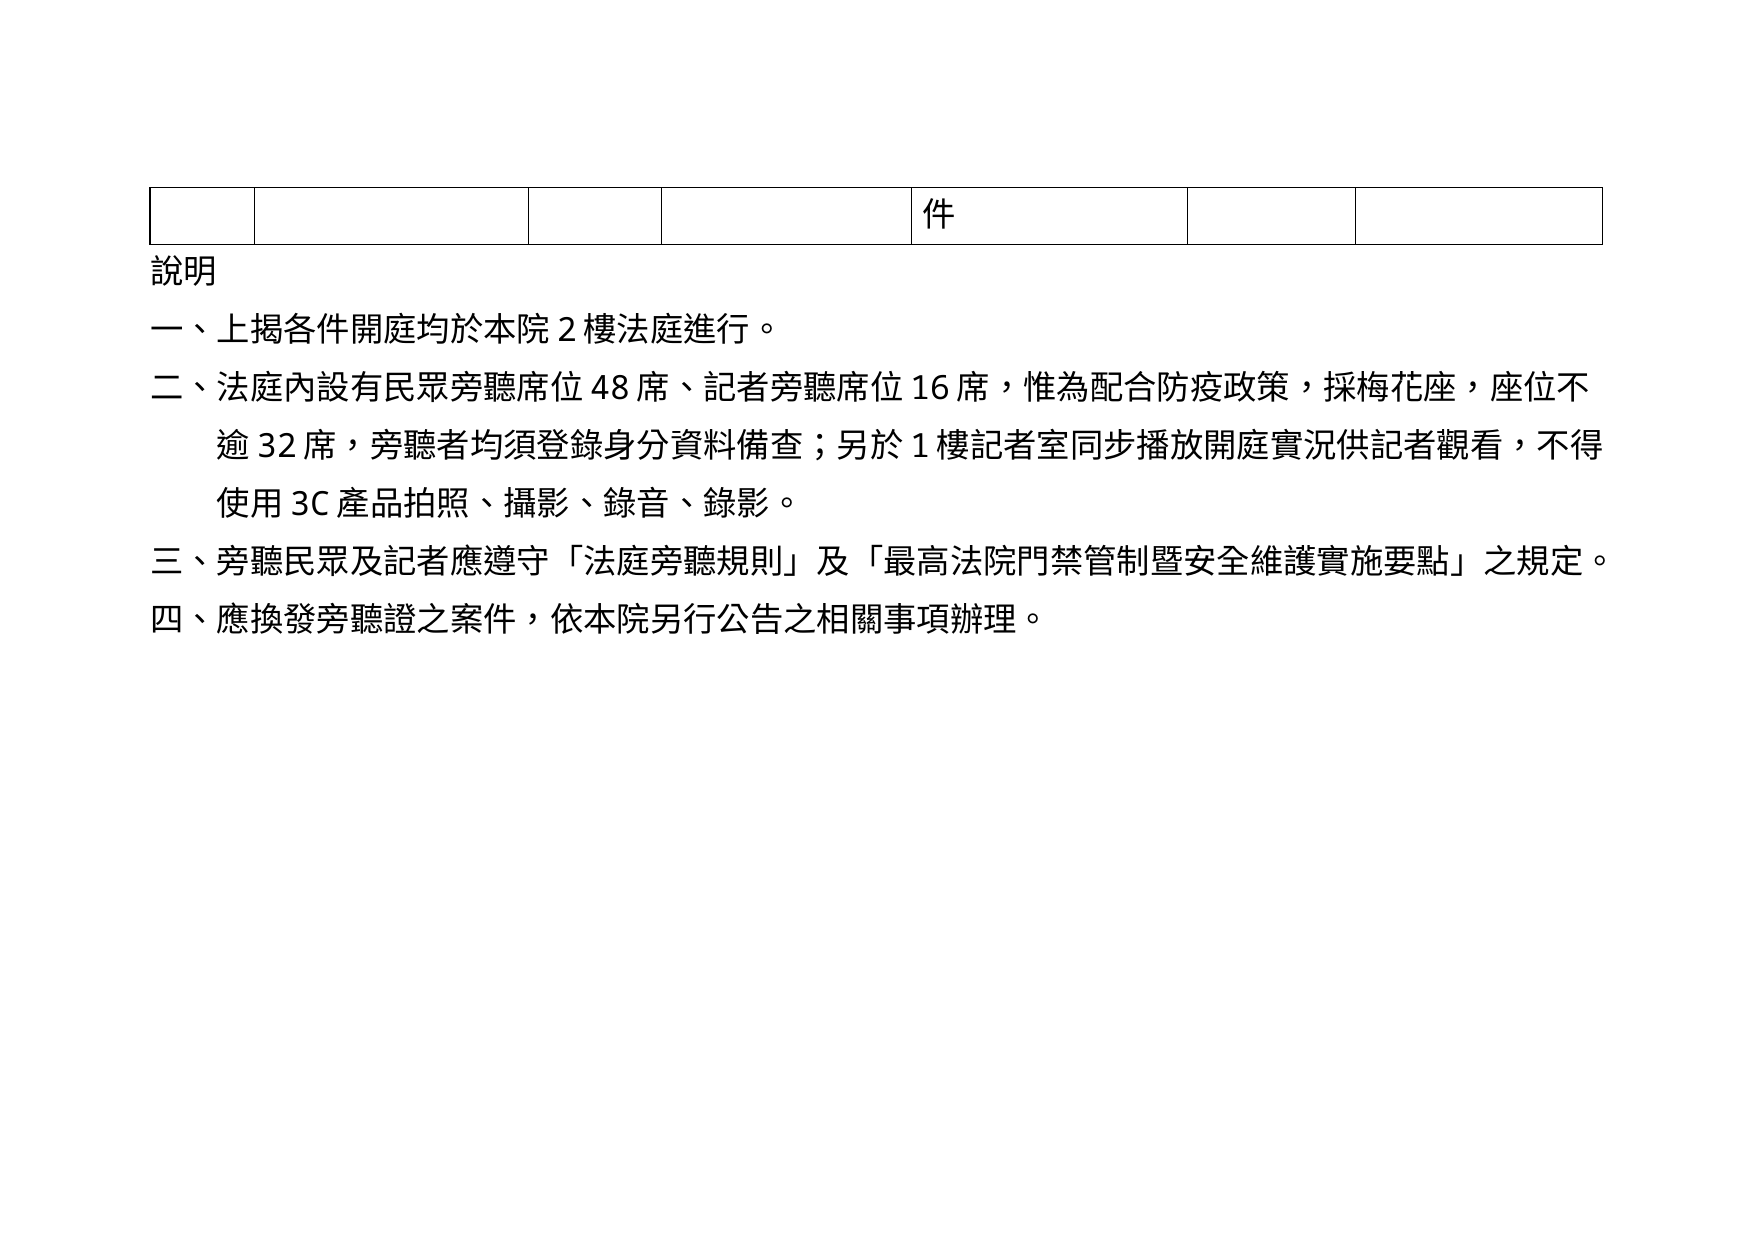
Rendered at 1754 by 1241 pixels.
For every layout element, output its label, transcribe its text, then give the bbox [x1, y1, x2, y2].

table_cell 件 [912, 188, 1187, 244]
table_cell [255, 188, 528, 244]
text 三、旁聽民眾及記者應遵守「法庭旁聽規則」及「最高法院門禁管制暨安全維護實施要點」之規定。 [150, 535, 1604, 583]
table_cell [529, 188, 661, 244]
table_cell [1188, 188, 1355, 244]
text 二、法庭內設有民眾旁聽席位48席、記者旁聽席位16席，惟為配合防疫政策，採梅花座，座位不逾32席，旁聽者均須登錄身分資料備查；另於1樓記者室同步播放開庭實況供記者觀看，不得使用3C產品拍照、攝影、錄音、錄影。 [150, 361, 1604, 526]
table_cell [662, 188, 911, 244]
text 說明 [150, 245, 1604, 293]
table_cell [151, 188, 254, 244]
table_cell [1356, 188, 1602, 244]
text 一、上揭各件開庭均於本院2樓法庭進行。 [150, 303, 1604, 351]
text 四、應換發旁聽證之案件，依本院另行公告之相關事項辦理。 [150, 593, 1604, 641]
